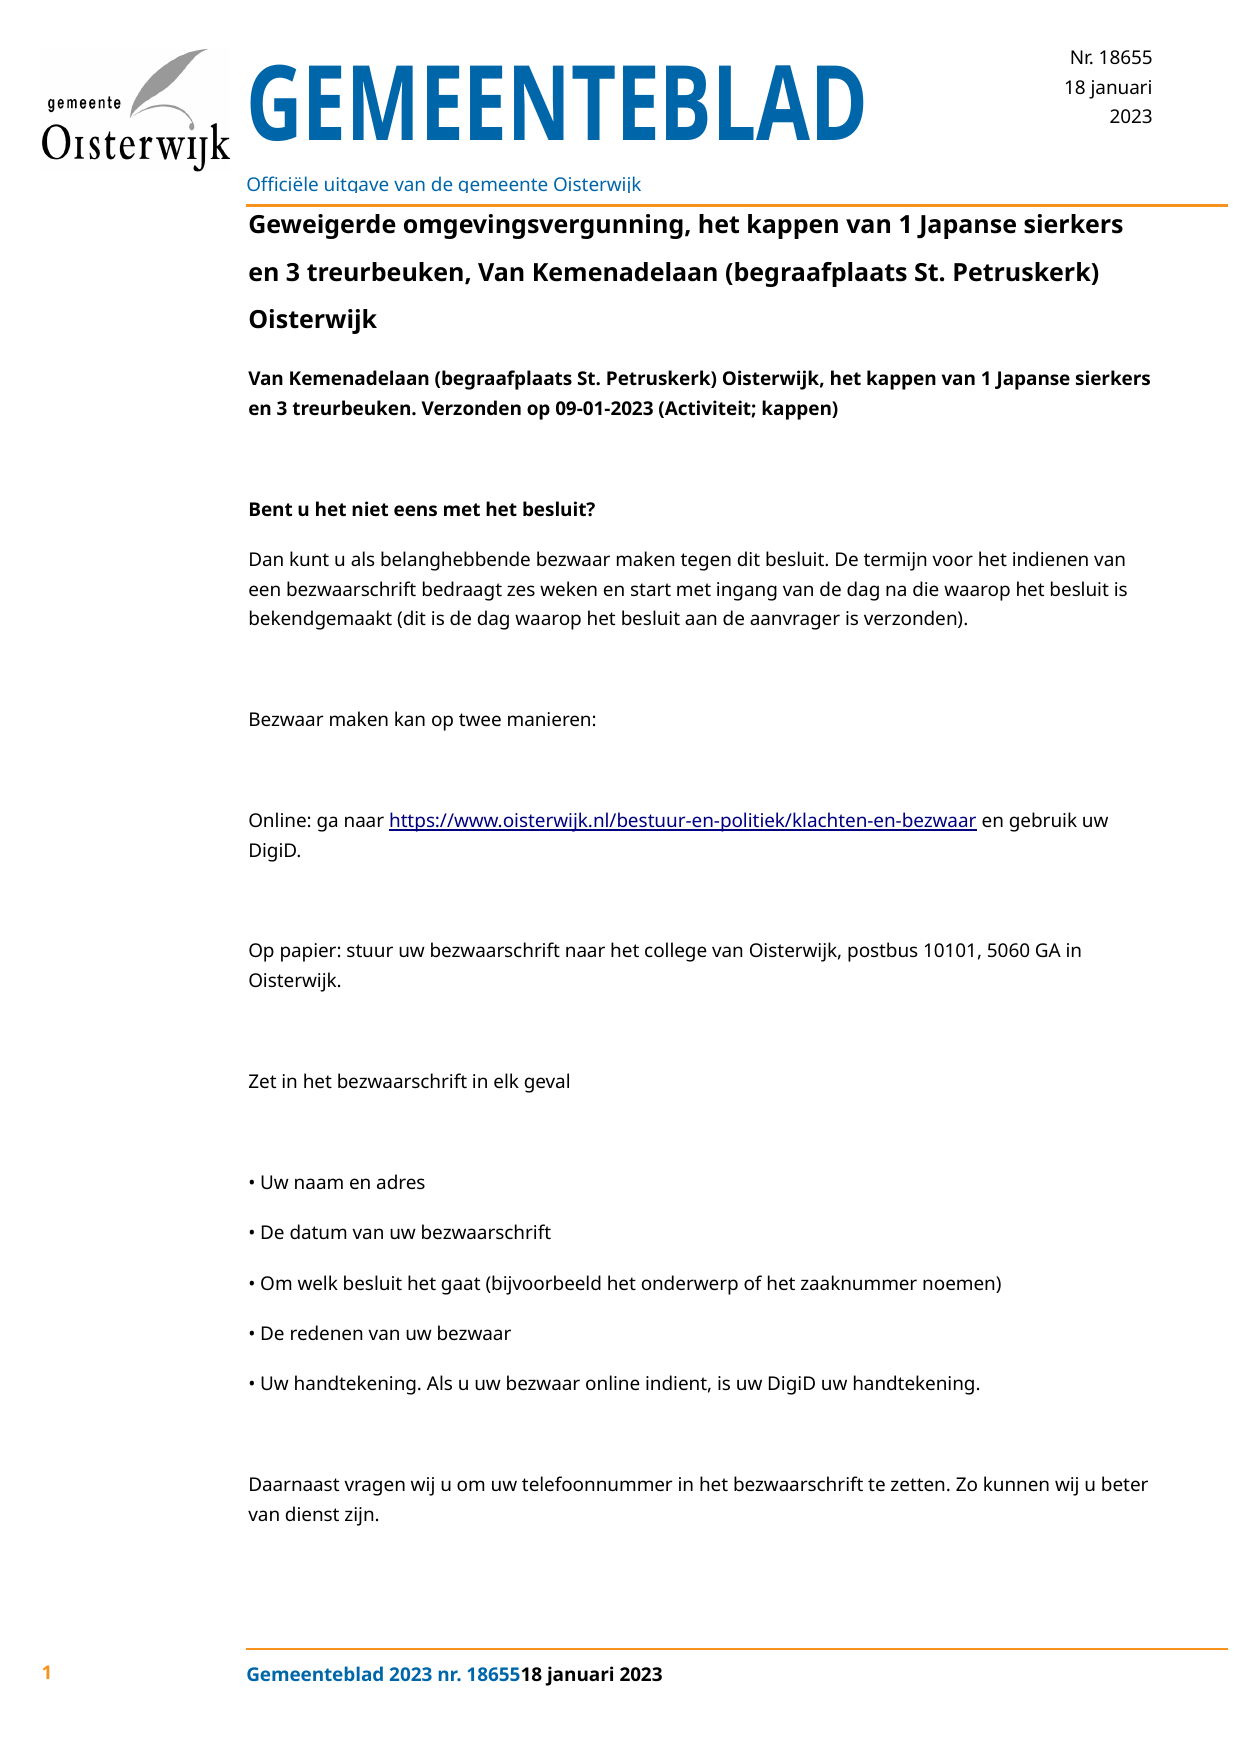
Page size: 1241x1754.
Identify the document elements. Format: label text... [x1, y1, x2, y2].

text Daarnaast vragen wij u om uw telefoonnummer in het bezwaarschrift te zetten. Zo kunnen wij u beter van dienst zijn. [248, 1471, 1152, 1527]
text • De datum van uw bezwaarschrift [248, 1219, 1152, 1245]
text Online: ga naar https://www.oisterwijk.nl/bestuur-en-politiek/klachten-en-bezwaar en gebruik uw DigiD. [248, 807, 1152, 862]
text Op papier: stuur uw bezwaarschrift naar het college van Oisterwijk, postbus 10101, 5060 GA in Oisterwijk. [248, 938, 1152, 993]
text • Uw handtekening. Als u uw bezwaar online indient, is uw DigiD uw handtekening. [248, 1371, 1152, 1396]
text Bezwaar maken kan op twee manieren: [248, 706, 1152, 732]
text Zet in het bezwaarschrift in elk geval [248, 1068, 1152, 1094]
picture [41, 47, 231, 172]
text Geweigerde omgevingsvergunning, het kappen van 1 Japanse sierkers en 3 treurbeuken, Van Kemenadelaan (begraafplaats St. Petruskerk) Oisterwijk [248, 207, 1152, 336]
text • De redenen van uw bezwaar [248, 1320, 1152, 1346]
text Bent u het niet eens met het besluit? [248, 496, 1152, 522]
text • Uw naam en adres [248, 1169, 1152, 1194]
text • Om welk besluit het gaat (bijvoorbeeld het onderwerp of het zaaknummer noemen) [248, 1270, 1152, 1295]
text Van Kemenadelaan (begraafplaats St. Petruskerk) Oisterwijk, het kappen van 1 Japanse sierkers en 3 treurbeuken. Verzonden op 09-01-2023 (Activiteit; kappen) [248, 366, 1152, 421]
text Dan kunt u als belanghebbende bezwaar maken tegen dit besluit. De termijn voor het indienen van een bezwaarschrift bedraagt zes weken en start met ingang van de dag na die waarop het besluit is bekendgemaakt (dit is de dag waarop het besluit aan de aanvrager is verzonden). [248, 546, 1152, 631]
